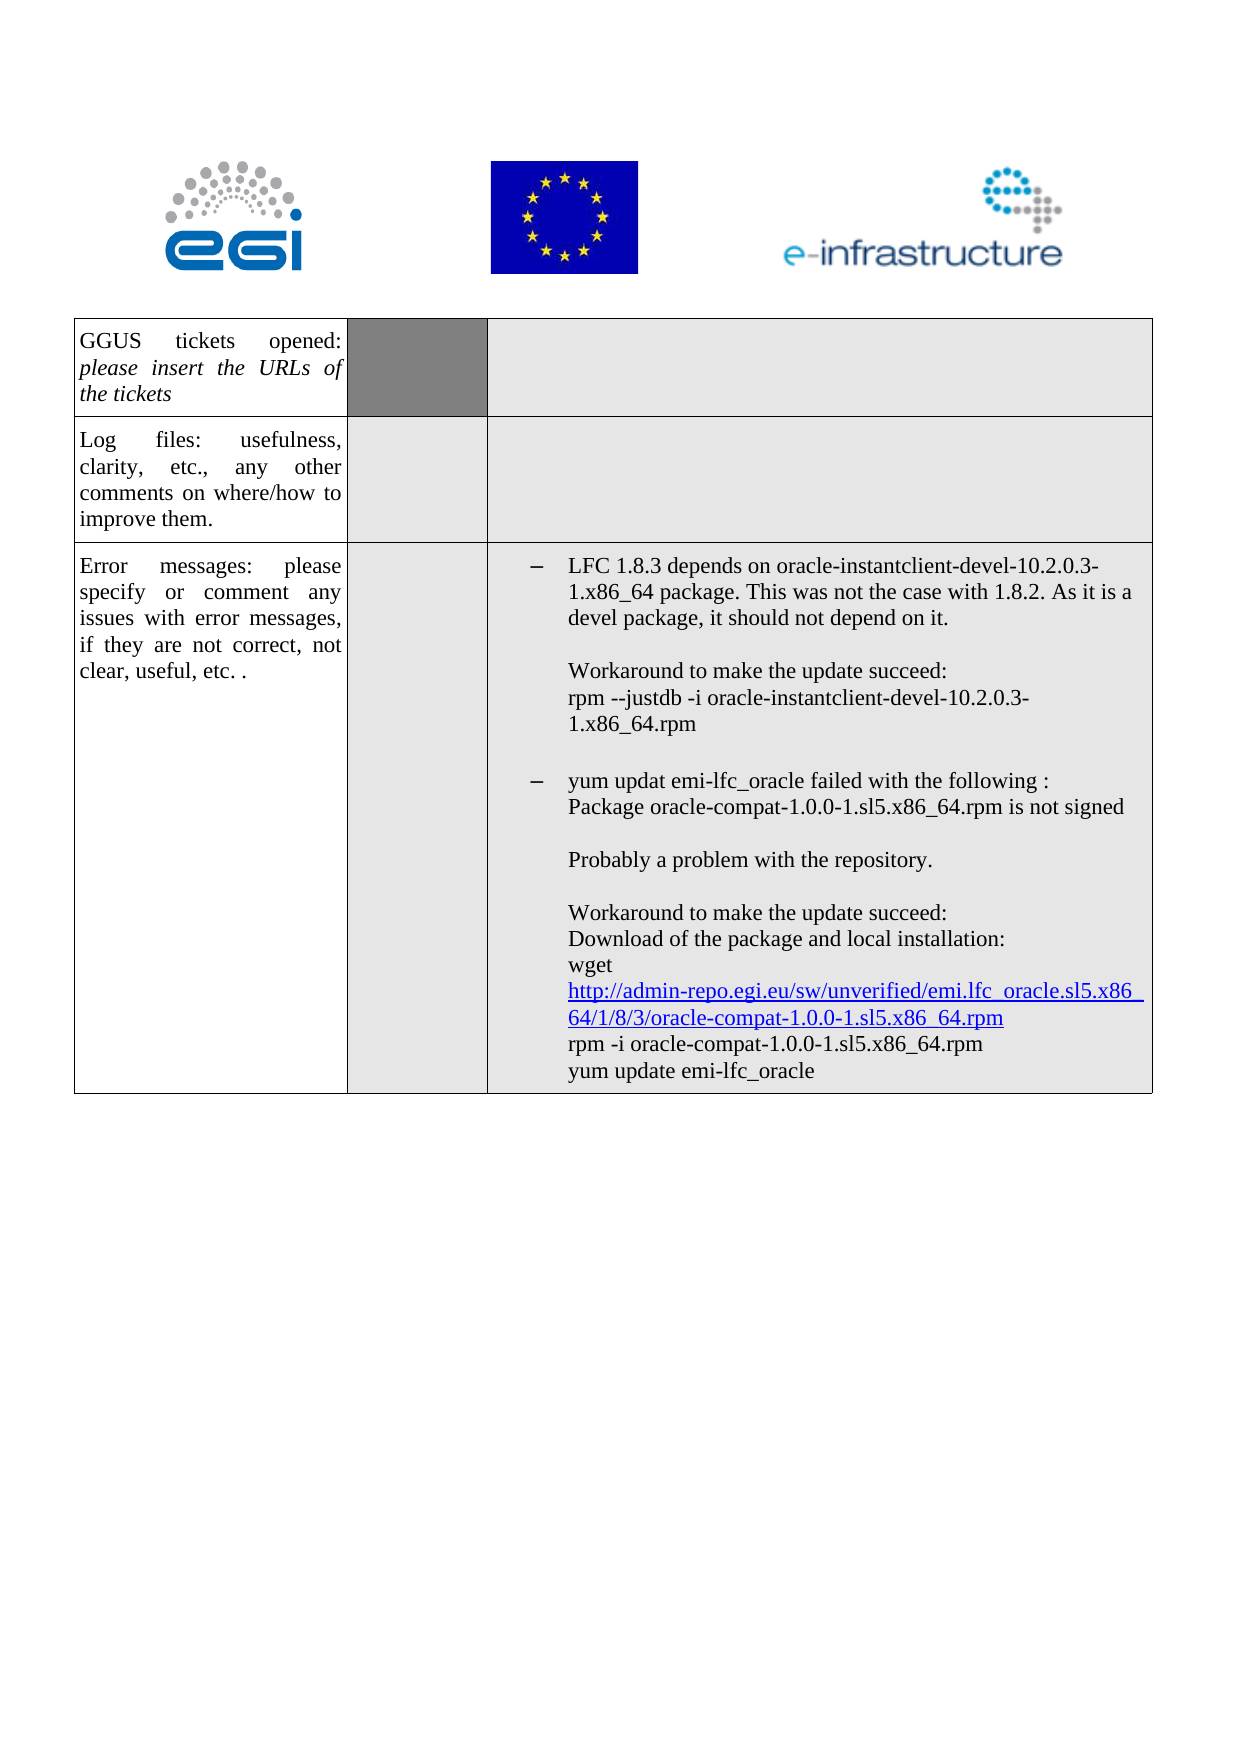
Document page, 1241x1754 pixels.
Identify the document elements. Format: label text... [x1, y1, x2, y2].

table_cell [488, 417, 1152, 542]
table_cell Error messages: please specify or comment any issues with error messages, if they are not correct, not clear, useful, etc. . [75, 543, 347, 1093]
table_cell GGUS tickets opened: please insert the URLs of the tickets [75, 319, 347, 416]
table_cell [348, 417, 487, 542]
picture [490, 161, 639, 274]
table_cell [488, 319, 1152, 416]
picture [777, 161, 1070, 274]
table_cell [348, 543, 487, 1093]
table_cell [348, 319, 487, 416]
picture [164, 161, 303, 272]
table_cell LFC 1.8.3 depends on oracle-instantclient-devel-10.2.0.3-1.x86_64 package. This was not the case with 1.8.2. As it is a devel package, it should not depend on it. Workaround to make the update succeed: rpm --justdb -i oracle-instantclient-devel-10.2.0.3-1.x86_64.rpm yum updat emi-lfc_oracle failed with the following : Package oracle-compat-1.0.0-1.sl5.x86_64.rpm is not signed Probably a problem with the repository. Workaround to make the update succeed: Download of the package and local installation: wget http://admin-repo.egi.eu/sw/unverified/emi.lfc_oracle.sl5.x86_64/1/8/3/oracle-compat-1.0.0-1.sl5.x86_64.rpm rpm -i oracle-compat-1.0.0-1.sl5.x86_64.rpm yum update emi-lfc_oracle [488, 543, 1152, 1093]
table_cell Log files: usefulness, clarity, etc., any other comments on where/how to improve them. [75, 417, 347, 542]
